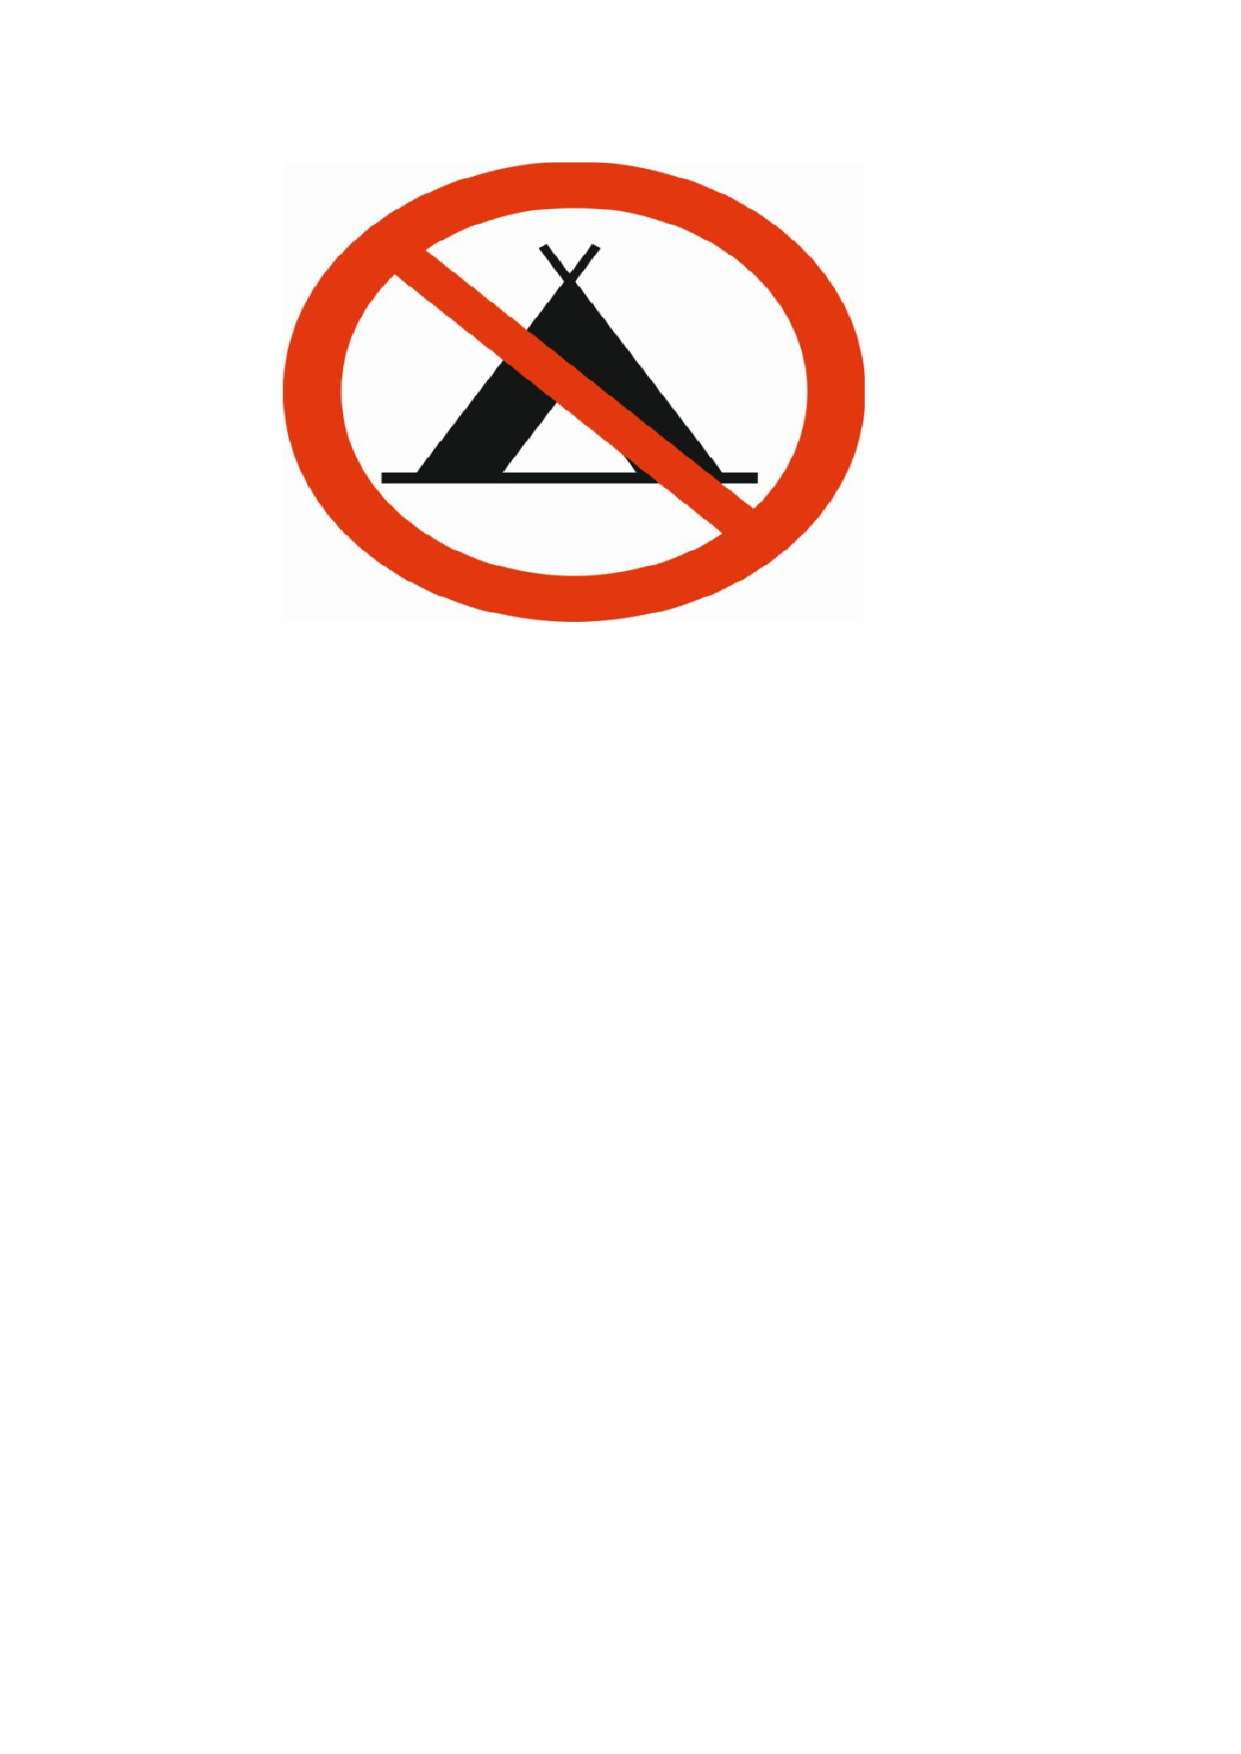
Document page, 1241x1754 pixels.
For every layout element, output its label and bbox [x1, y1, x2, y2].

picture [272, 147, 881, 628]
